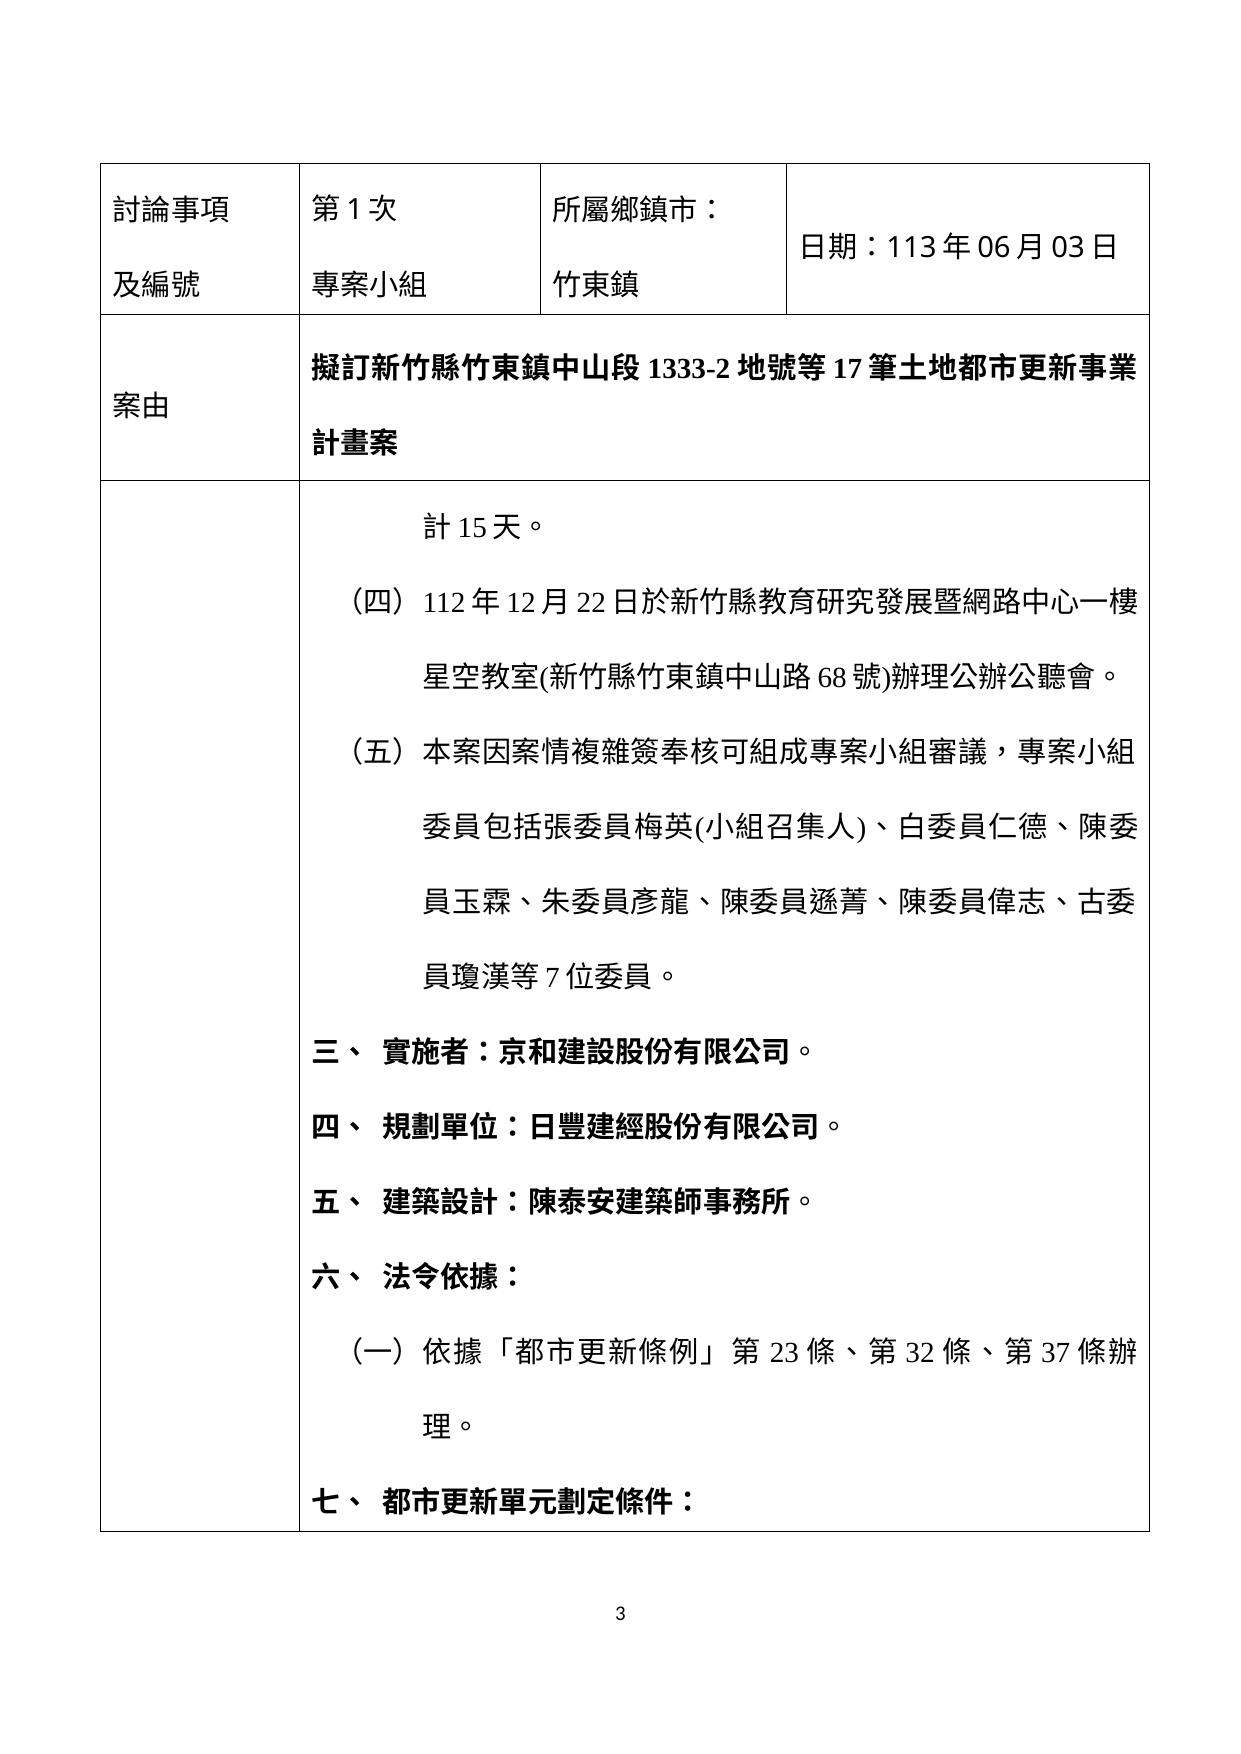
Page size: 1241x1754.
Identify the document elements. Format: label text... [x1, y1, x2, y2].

table_cell 本案緣起： 本更新單元屬新竹縣竹東鎮中正里，基地位於東寧路二段及長春路一段前後臨路，且串聯竹東舊市區與台泥自辦重劃區之重要交通路網，往東為新竹內灣支線與竹東快速公路接往國3，南側通往台泥自辦重劃區及竹東旅遊服務園區，往西為劃分北埔與寶山鄉之竹東鎮交界處，北側為竹東火車站及竹東舊市區，因位屬新竹縣工業技術研究院與新竹縣科學園區僅10-15分鐘車程，且生活聚落發展穩定，人口逐年成長需透過都市更新整合老舊房屋以利居住安全。 本案辦理歷程說明： 111年12月14日於中山社區活動中心(新竹縣竹東鎮大同路257號2樓)辦理自辦公聽會。 112年8月15日都市更新事業計畫報核。 112年12月11日至112年12月25日辦理公開展覽，共計15天。 112年12月22日於新竹縣教育研究發展暨網路中心一樓星空教室(新竹縣竹東鎮中山路68號)辦理公辦公聽會。 本案因案情複雜簽奉核可組成專案小組審議，專案小組委員包括張委員梅英(小組召集人)、白委員仁德、陳委員玉霖、朱委員彥龍、陳委員遜菁、陳委員偉志、古委員瓊漢等7位委員。 實施者：京和建設股份有限公司。 規劃單位：日豐建經股份有限公司。 建築設計：陳泰安建築師事務所。 法令依據： 依據「都市更新條例」第23條、第32條、第37條辦理。 都市更新單元劃定條件： 是否位於都市更新地區：否。 單元劃定條件：依據「新竹縣都市更新單元劃定基準」第3條、第4條第1項第(二)款檢視本單元符合以下規範： 非位於農業區、保護區等非都市發展用地。 未涉及都市計畫主要計畫之擬定或變更。 單元臨接二條計畫道路或其中一條為經本府已指定建築線之現有巷道，且面積達1,000平方公尺。 本案更新單元全區皆為第二種住宅區，未涉及都市計畫主要計畫之擬定或變更，面積為3,689.00平方公尺，鄰接寬度15公尺東寧路二段，10公尺長春路一段等二條計畫道路，故基於上述條件劃定本案基地範圍為都市更新單元。 建築物及地區環境狀況： 符合第1項規定：更新單元內屬非防火建築物或非防火構造建築物之棟數比例達二分之一以上，並經委託建築師、專業技師或機構辦理鑑定者。 案情說明： 本案更新單元範圍內竹東鎮東寧路二段12、14、20、28、30、32、36號門牌及東寧路二段26巷13、25號等9棟建物，2棟磚造、2棟木石磚造、4棟加強磚造造及1棟鋼筋混凝土造，經建築師檢討後，達二分之一以上為非防火構造之窳陋建築物。 符合第3項規定：更新單元內各種構造建築物面積比例達二分之一以上：土磚造、木造、磚造及石造建築物、二十年以上之加強磚造及鋼鐵造、三十年以上之鋼筋混凝土及預鑄混凝土造、四十年以上之鋼構混凝土造。 案情說明： 本案更新單元範圍內竹東鎮東寧路二段12、14、20、28、30、32、36號門牌及東寧路二段26巷13、25號等9筆建築物，屋齡均已逾三十年以上，並經建築師檢討後，達本指標規定。 符合第7項規定：更新單元內建築物耐震設計標準，不符建築技術規定者之棟數達二分之一以上，並經委託建築師、專業技師或機構辦理鑑定者。 案情說明：本案更新單元範圍內竹東鎮東寧路二段12、14、20、28、30、32、36號門牌及東寧路二段26巷13、25號等9棟建物，經台灣省結構工程技師公會辦理結構安全性能評估不符建築技術規定。 計畫範圍： 本都市更新單元位於擬定竹東都市計畫細部計畫，東臨長春路一段，西臨東寧路二段，且為中原街以南街廓中間地區，非屬完整街廓，面積約3,689.00平方公尺。 土地使用分區：第二種住宅區（建蔽率60%；容積率200%）。 辦理方式：本更新單元全區採重建方式辦理都市更新。 實施方式：本案採協議合建方式辦理。 同意比例：(無公有土地及建物) 公開展覽都更事業計畫內容：詳計畫書。 本案人民或團體陳情意見：公開展覽期間陳情意見共0件；逾公開展覽期間陳情意見共1件(詳附表一)。 本案公辦公聽會會議紀錄處理情形：詳附表二。 [300, 481, 1149, 1531]
table_cell 案由 [101, 315, 299, 479]
table_header 所屬鄉鎮市： 竹東鎮 [541, 164, 786, 313]
table_cell 擬訂新竹縣竹東鎮中山段1333-2地號等17筆土地都市更新事業計畫案 [300, 315, 1149, 479]
table_cell [101, 481, 299, 1531]
table_header 第1次 專案小組 [300, 164, 540, 313]
table_header 討論事項 及編號 [101, 164, 299, 313]
table_header 日期：113年06月03日 [787, 164, 1149, 313]
